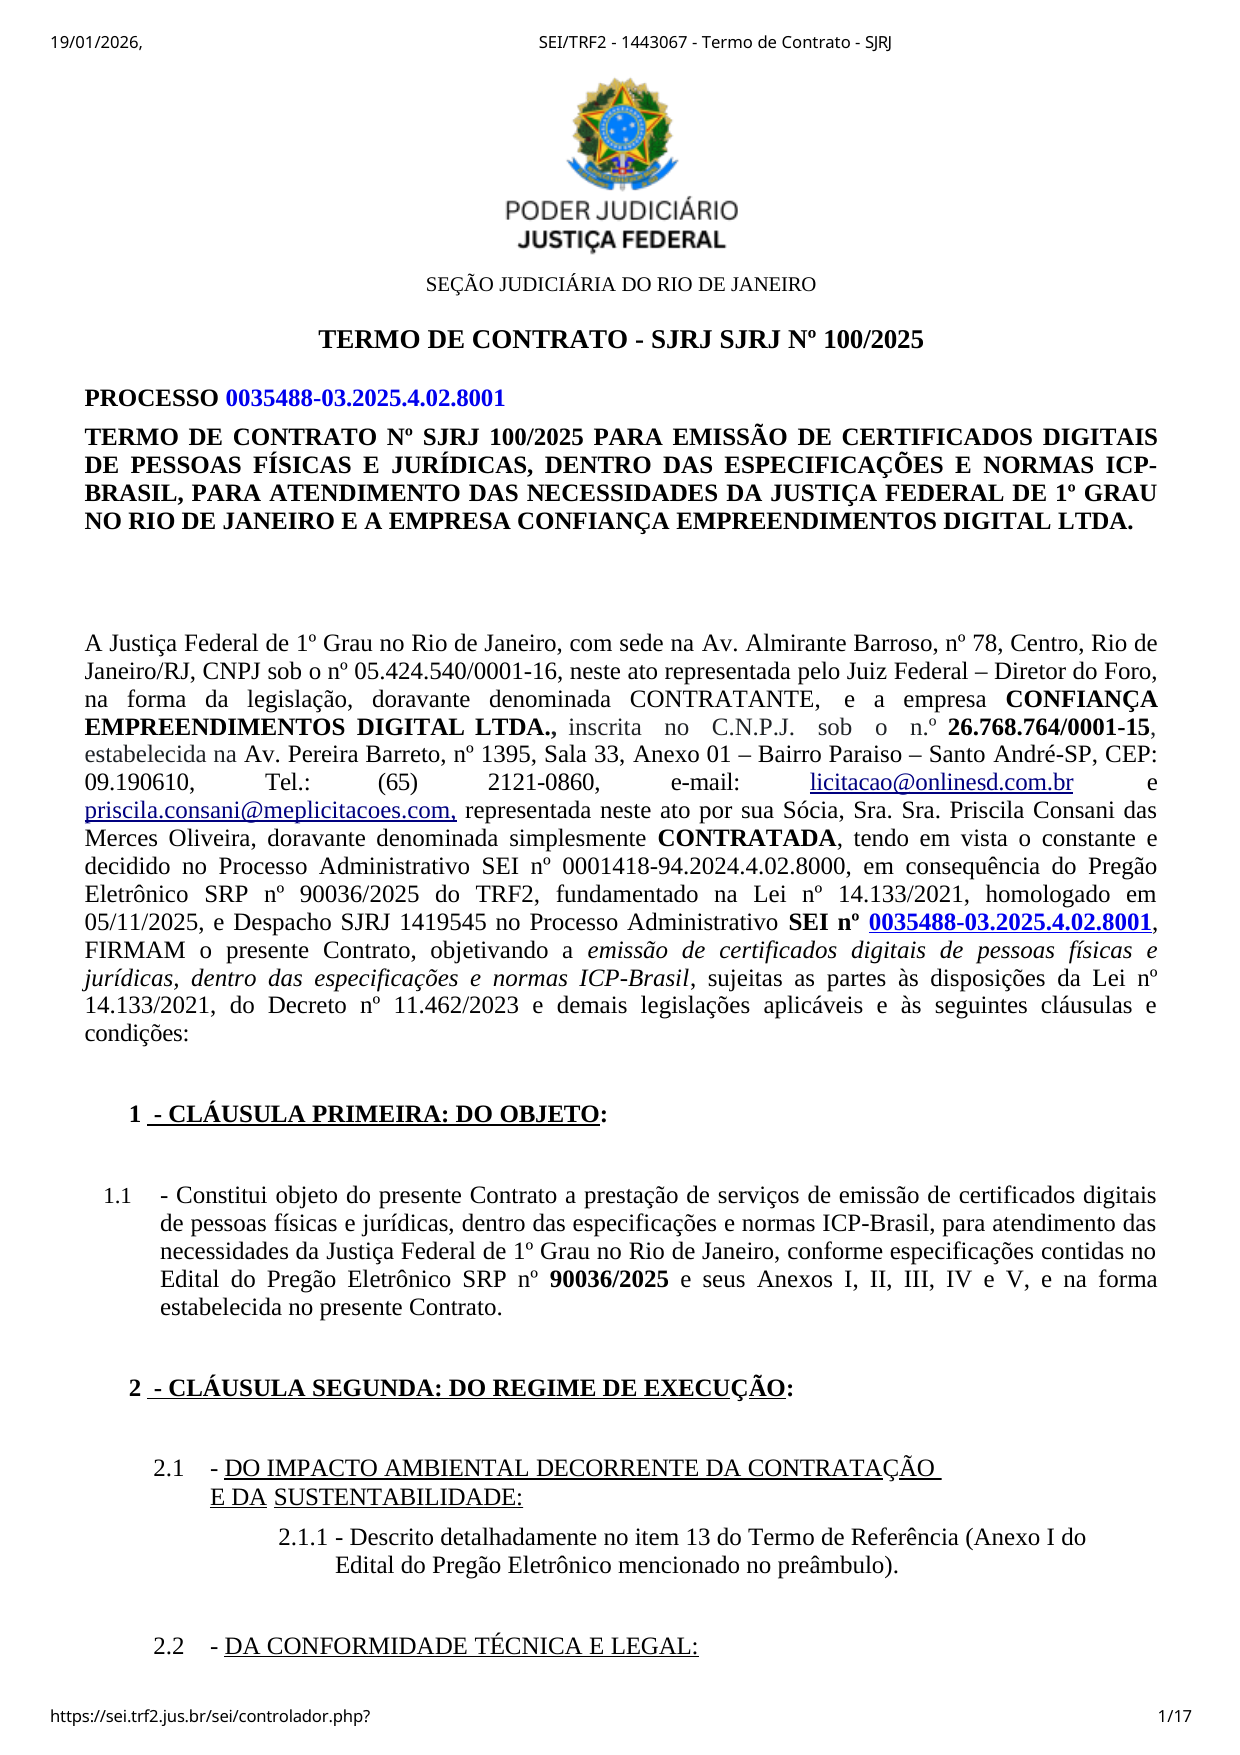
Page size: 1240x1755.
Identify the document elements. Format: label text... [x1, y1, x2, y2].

list - Descrito detalhadamente no item 13 do Termo de Referência (Anexo I do Edital do Pregão Eletrônico mencionado no preâmbulo). [278, 1523, 1099, 1578]
text SEÇÃO JUDICIÁRIA DO RIO DE JANEIRO [62, 272, 1181, 296]
list - DA CONFORMIDADE TÉCNICA E LEGAL: [153, 1631, 1181, 1660]
subtitle PROCESSO 0035488-03.2025.4.02.8001 [84, 383, 1181, 411]
list - DO IMPACTO AMBIENTAL DECORRENTE DA CONTRATAÇÃO E DA SUSTENTABILIDADE: [153, 1454, 955, 1510]
list - CLÁUSULA PRIMEIRA: DO OBJETO: [128, 1099, 1181, 1128]
text A Justiça Federal de 1º Grau no Rio de Janeiro, com sede na Av. Almirante Barroso, nº 78, Centro, Rio de Janeiro/RJ, CNPJ sob o nº 05.424.540/0001-16, neste ato representada pelo Juiz Federal – Diretor do Foro, na forma da legislação, doravante denominada CONTRATANTE, e a empresa CONFIANÇA EMPREENDIMENTOS DIGITAL LTDA., inscrita no C.N.P.J. sob o n.º 26.768.764/0001-15, [84, 629, 1158, 740]
text TERMO DE CONTRATO Nº SJRJ 100/2025 PARA EMISSÃO DE CERTIFICADOS DIGITAIS DE PESSOAS FÍSICAS E JURÍDICAS, DENTRO DAS ESPECIFICAÇÕES E NORMAS ICP- BRASIL, PARA ATENDIMENTO DAS NECESSIDADES DA JUSTIÇA FEDERAL DE 1º GRAU NO RIO DE JANEIRO E A EMPRESA CONFIANÇA EMPREENDIMENTOS DIGITAL LTDA. [84, 424, 1158, 535]
list - Constitui objeto do presente Contrato a prestação de serviços de emissão de certificados digitais de pessoas físicas e jurídicas, dentro das especificações e normas ICP-Brasil, para atendimento das necessidades da Justiça Federal de 1º Grau no Rio de Janeiro, conforme especificações contidas no Edital do Pregão Eletrônico SRP nº 90036/2025 e seus Anexos I, II, III, IV e V, e na forma estabelecida no presente Contrato. [103, 1181, 1158, 1321]
text estabelecida na Av. Pereira Barreto, nº 1395, Sala 33, Anexo 01 – Bairro Paraiso – Santo André-SP, CEP: 09.190610, Tel.: (65) 2121-0860, e-mail: licitacao@onlinesd.com.br e priscila.consani@meplicitacoes.com, representada neste ato por sua Sócia, Sra. Sra. Priscila Consani das Merces Oliveira, doravante denominada simplesmente CONTRATADA, tendo em vista o constante e decidido no Processo Administrativo SEI nº 0001418-94.2024.4.02.8000, em consequência do Pregão Eletrônico SRP nº 90036/2025 do TRF2, fundamentado na Lei nº 14.133/2021, homologado em 05/11/2025, e Despacho SJRJ 1419545 no Processo Administrativo SEI nº 0035488-03.2025.4.02.8001, FIRMAM o presente Contrato, objetivando a emissão de certificados digitais de pessoas físicas e jurídicas, dentro das especificações e normas ICP-Brasil, sujeitas as partes às disposições da Lei nº 14.133/2021, do Decreto nº 11.462/2023 e demais legislações aplicáveis e às seguintes cláusulas e condições: [84, 740, 1158, 1047]
text TERMO DE CONTRATO - SJRJ SJRJ Nº 100/2025 [62, 323, 1181, 354]
list - CLÁUSULA SEGUNDA: DO REGIME DE EXECUÇÃO: [128, 1373, 1181, 1402]
